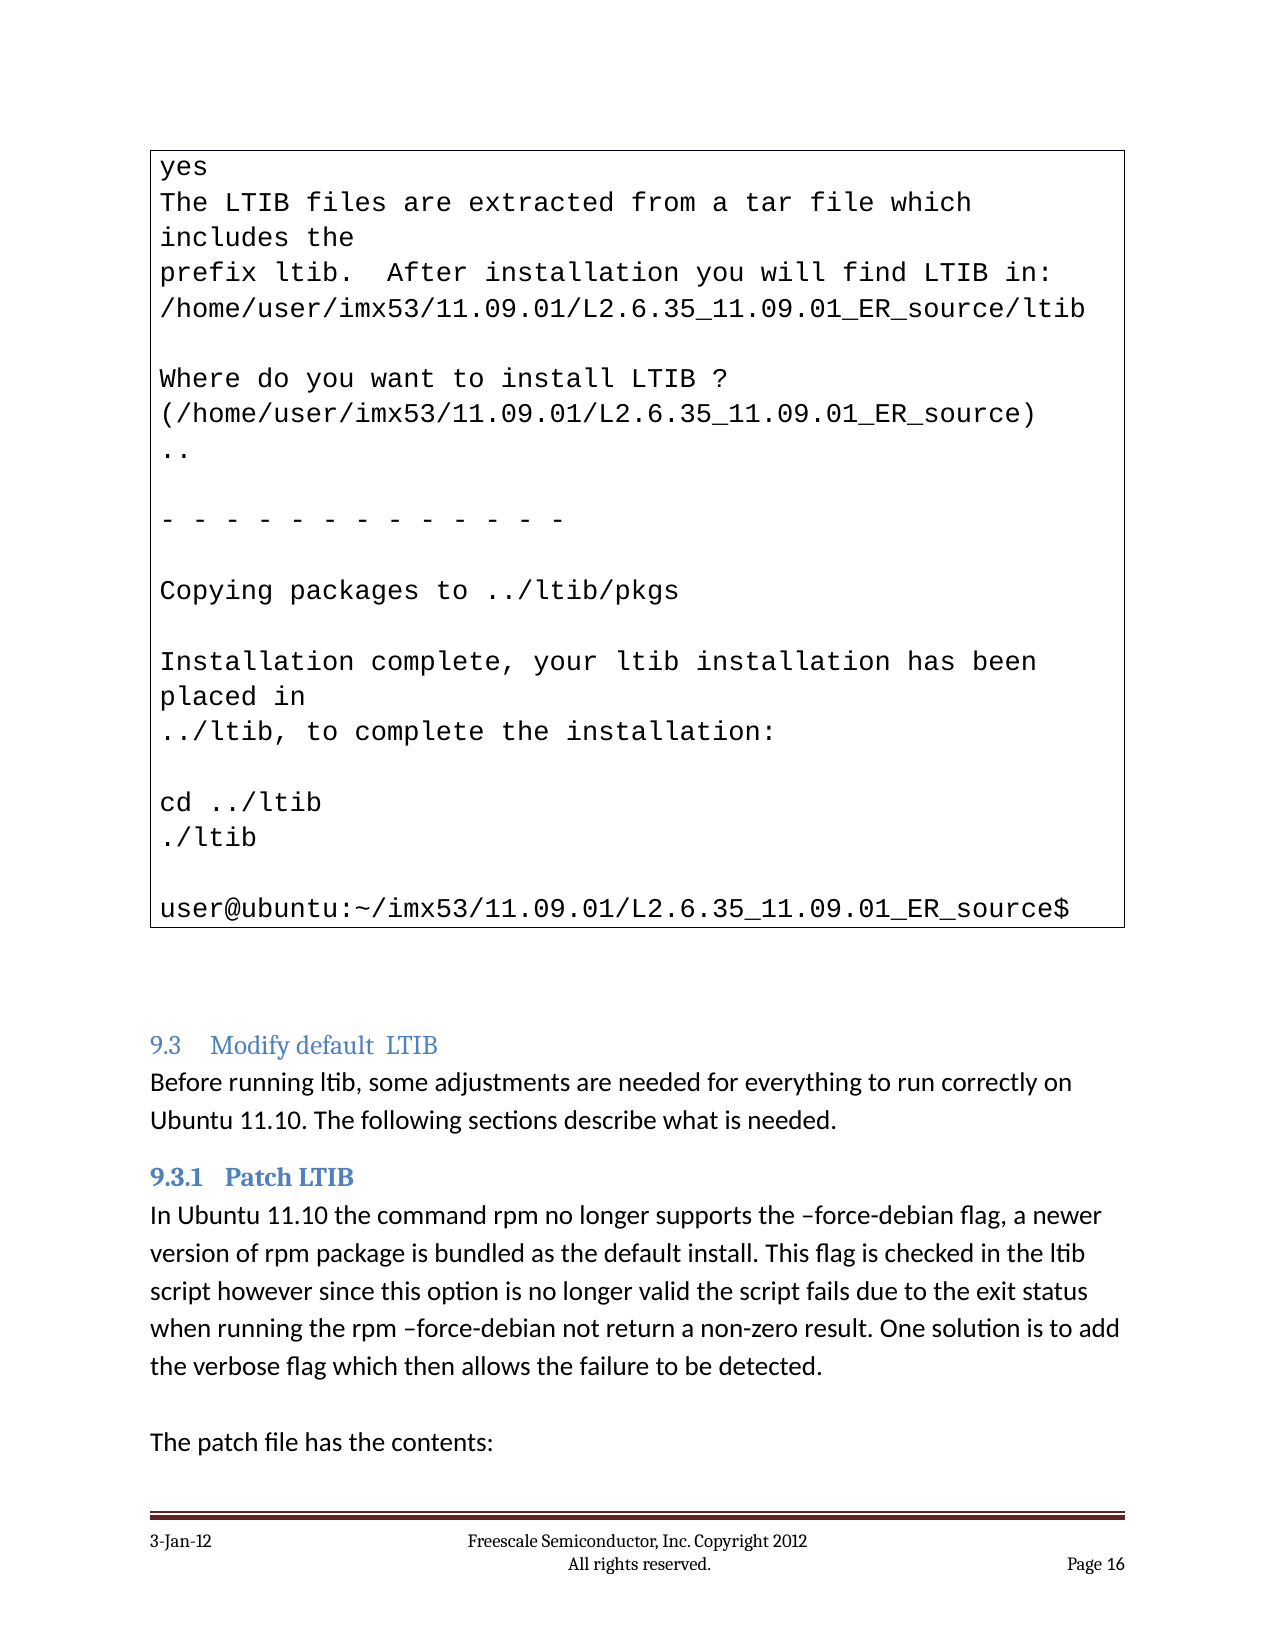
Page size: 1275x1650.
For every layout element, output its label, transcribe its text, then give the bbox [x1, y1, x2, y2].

text /home/user/imx53/11.09.01/L2.6.35_11.09.01_ER_source/ltib [151, 291, 1124, 325]
text Where do you want to install LTIB ? (/home/user/imx53/11.09.01/L2.6.35_11.09.01_ER_source) [151, 362, 1124, 431]
subtitle Modify default LTIB [150, 1030, 1125, 1061]
text ./ltib [151, 821, 1124, 855]
text yes [151, 151, 1124, 184]
text ../ltib, to complete the installation: [151, 715, 1124, 749]
text Before running ltib, some adjustments are needed for everything to run correctly on Ubuntu 11.10. The following sections describe what is needed. [150, 1066, 1125, 1136]
text cd ../ltib [151, 786, 1124, 819]
text prefix ltib. After installation you will find LTIB in: [151, 256, 1124, 290]
subtitle Patch LTIB [150, 1162, 1125, 1193]
text Copying packages to ../ltib/pkgs [151, 574, 1124, 608]
text - - - - - - - - - - - - - [151, 503, 1124, 537]
text Installation complete, your ltib installation has been placed in [151, 644, 1124, 713]
text In Ubuntu 11.10 the command rpm no longer supports the –force-debian flag, a newer version of rpm package is bundled as the default install. This flag is checked in the ltib script however since this option is no longer valid the script fails due to the exit status when running the rpm –force-debian not return a non-zero result. One solution is to add the verbose flag which then allows the failure to be detected. [150, 1198, 1125, 1383]
text The patch file has the contents: [150, 1425, 1125, 1458]
text The LTIB files are extracted from a tar file which includes the [151, 185, 1124, 254]
text .. [151, 432, 1124, 466]
text user@ubuntu:~/imx53/11.09.01/L2.6.35_11.09.01_ER_source$ [151, 892, 1124, 927]
